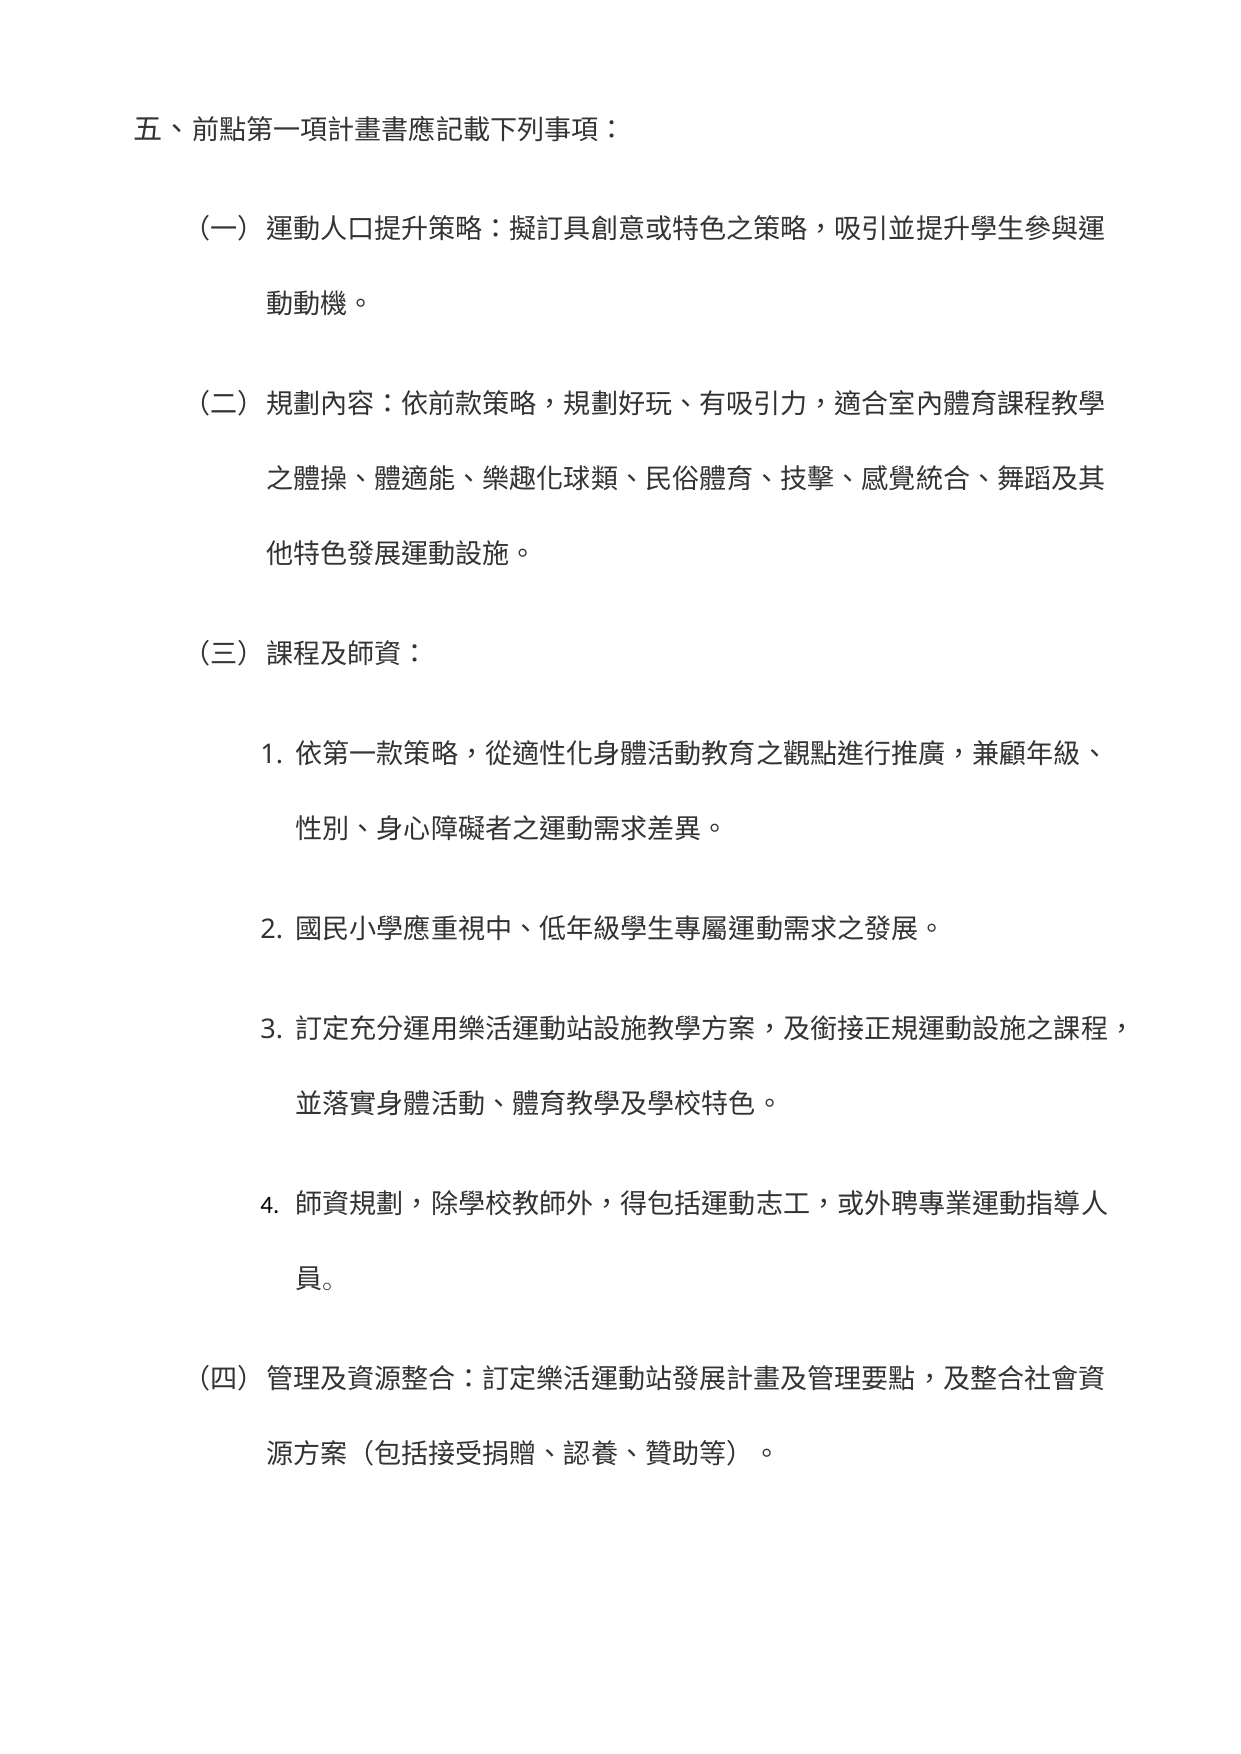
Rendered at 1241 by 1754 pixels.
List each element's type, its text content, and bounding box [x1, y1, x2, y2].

list 國民小學應重視中、低年級學生專屬運動需求之發展。 [260, 889, 1122, 964]
list 規劃內容：依前款策略，規劃好玩、有吸引力，適合室內體育課程教學之體操、體適能、樂趣化球類、民俗體育、技擊、感覺統合、舞蹈及其他特色發展運動設施。 [183, 364, 1122, 589]
list 運動人口提升策略：擬訂具創意或特色之策略，吸引並提升學生參與運動動機。 [183, 189, 1122, 339]
list 管理及資源整合：訂定樂活運動站發展計畫及管理要點，及整合社會資源方案（包括接受捐贈、認養、贊助等）。 [183, 1339, 1122, 1489]
list 課程及師資： [183, 614, 1122, 689]
list 師資規劃，除學校教師外，得包括運動志工，或外聘專業運動指導人員。 [260, 1164, 1122, 1314]
list 前點第一項計畫書應記載下列事項： [133, 89, 1122, 164]
list 訂定充分運用樂活運動站設施教學方案，及銜接正規運動設施之課程，並落實身體活動、體育教學及學校特色。 [260, 989, 1122, 1139]
list 依第一款策略，從適性化身體活動教育之觀點進行推廣，兼顧年級、性別、身心障礙者之運動需求差異。 [260, 714, 1122, 864]
